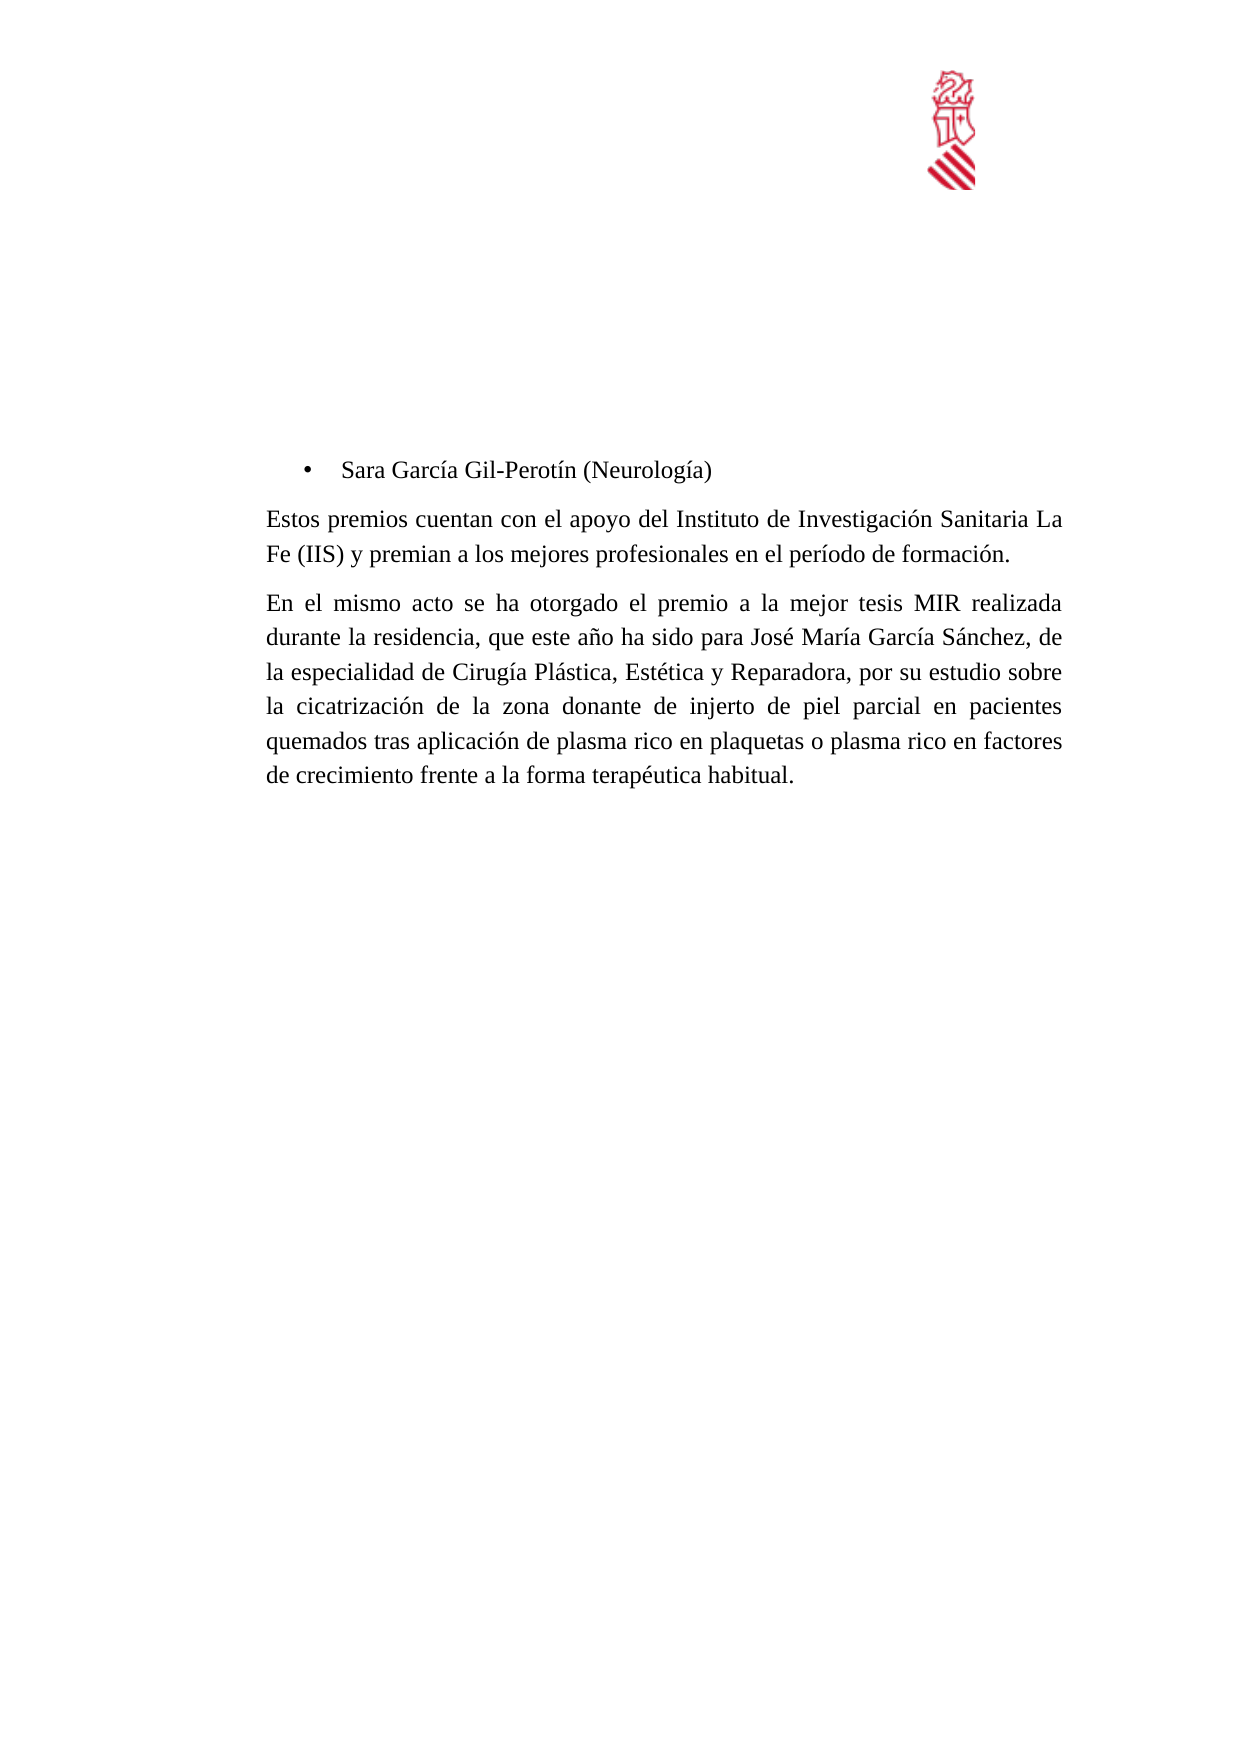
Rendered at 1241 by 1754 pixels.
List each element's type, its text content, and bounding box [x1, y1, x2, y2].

list Sara García Gil-Perotín (Neurología) [303, 455, 1064, 484]
text Estos premios cuentan con el apoyo del Instituto de Investigación Sanitaria La Fe (IIS) y premian a los mejores profesionales en el período de formación. [266, 504, 1064, 567]
text En el mismo acto se ha otorgado el premio a la mejor tesis MIR realizada durante la residencia, que este año ha sido para José María García Sánchez, de la especialidad de Cirugía Plástica, Estética y Reparadora, por su estudio sobre la cicatrización de la zona donante de injerto de piel parcial en pacientes quemados tras aplicación de plasma rico en plaquetas o plasma rico en factores de crecimiento frente a la forma terapéutica habitual. [266, 588, 1064, 789]
